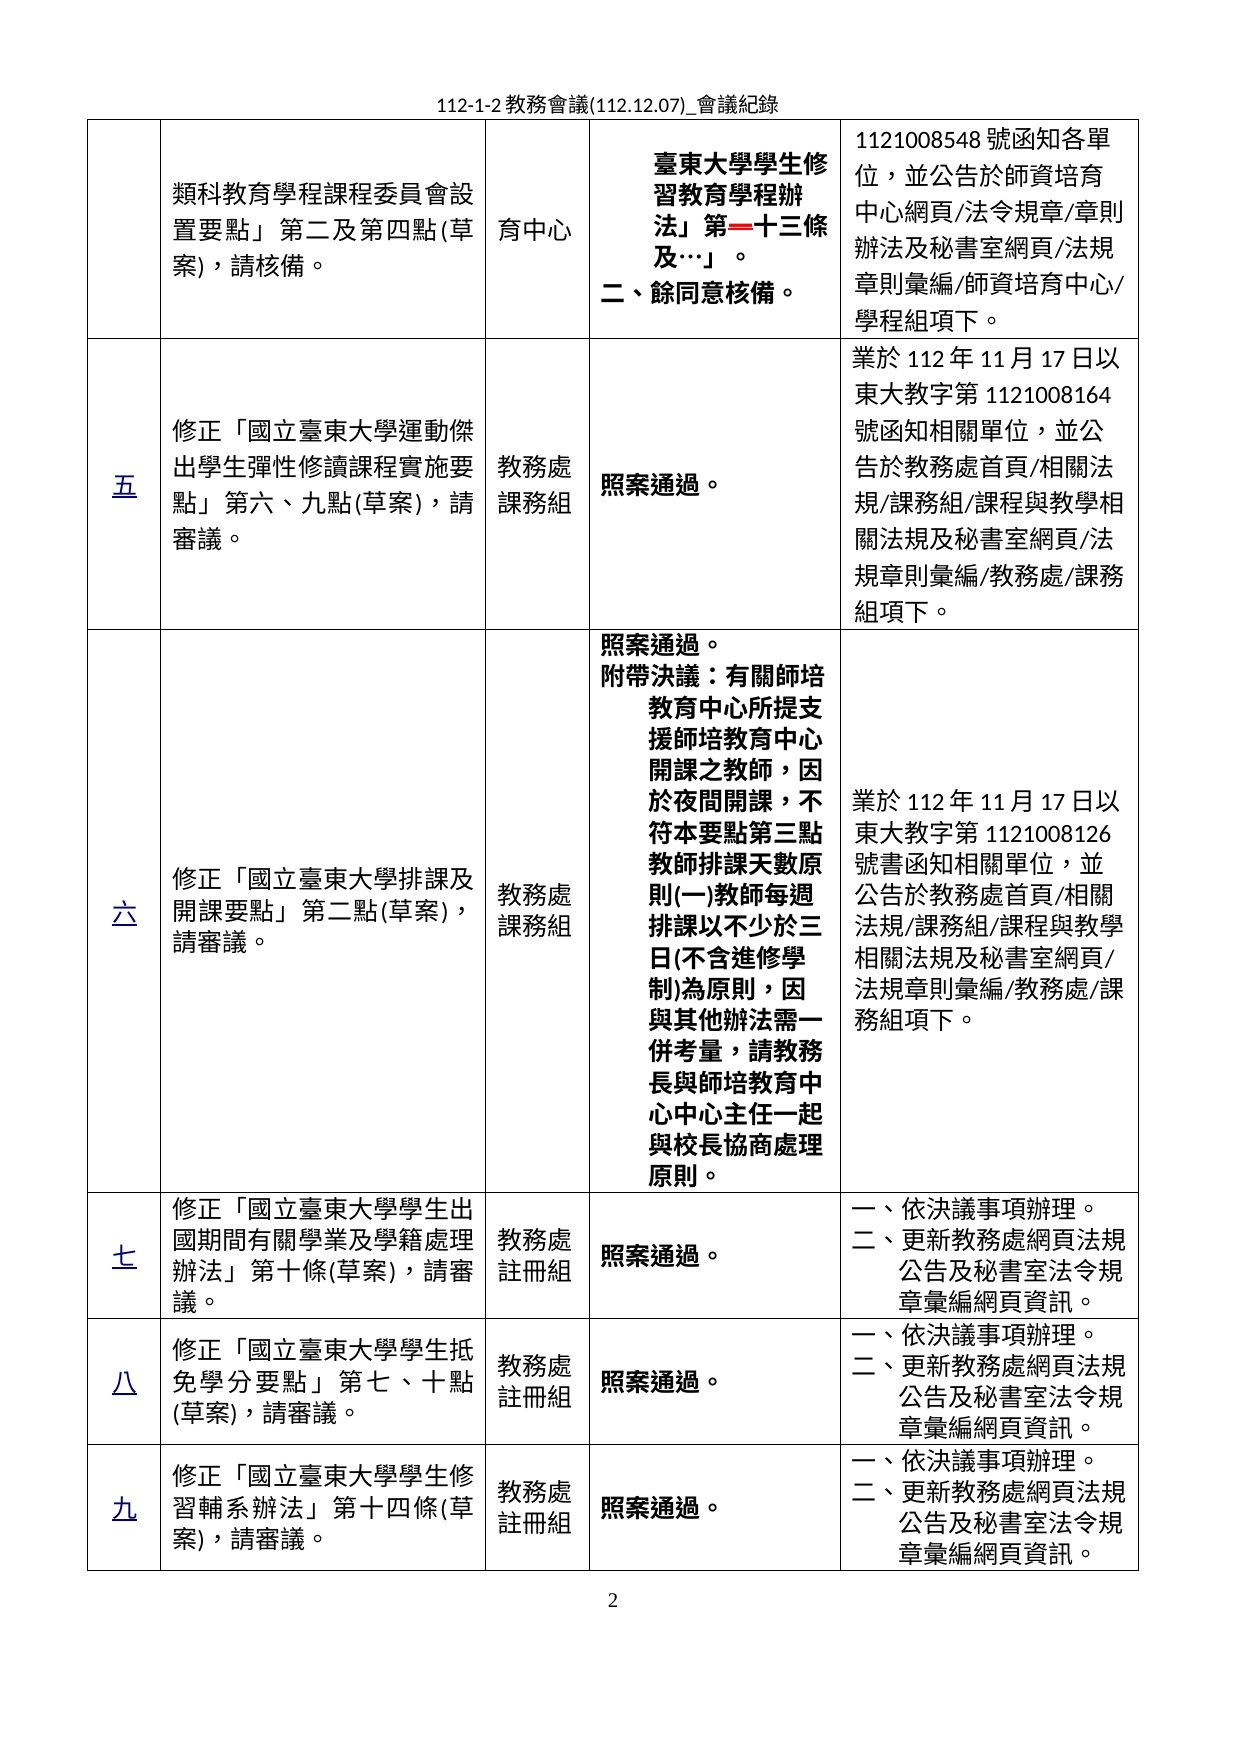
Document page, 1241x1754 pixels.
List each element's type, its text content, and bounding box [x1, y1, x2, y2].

table_cell 教務處課務組 [486, 339, 589, 628]
table_cell [88, 120, 160, 337]
table_cell 七 [88, 1193, 160, 1318]
table_cell 育中心 [486, 120, 589, 337]
table_cell 1121008548號函知各單位，並公告於師資培育中心網頁/法令規章/章則辦法及秘書室網頁/法規章則彙編/師資培育中心/學程組項下。 [841, 120, 1138, 337]
table_cell 教務處註冊組 [486, 1319, 589, 1444]
table_cell 教務處註冊組 [486, 1445, 589, 1570]
table_cell 業於112年11月17日以東大教字第1121008164號函知相關單位，並公告於教務處首頁/相關法規/課務組/課程與教學相關法規及秘書室網頁/法規章則彙編/教務處/課務組項下。 [841, 339, 1138, 628]
table_cell 九 [88, 1445, 160, 1570]
table_cell 照案通過。 [590, 1193, 840, 1318]
table_cell 五 [88, 339, 160, 628]
table_cell 教務處註冊組 [486, 1193, 589, 1318]
table_cell 業於112年11月17日以東大教字第1121008126號書函知相關單位，並公告於教務處首頁/相關法規/課務組/課程與教學相關法規及秘書室網頁/法規章則彙編/教務處/課務組項下。 [841, 630, 1138, 1192]
table_cell 修正「國立臺東大學運動傑出學生彈性修讀課程實施要點」第六、九點(草案)，請審議。 [161, 339, 485, 628]
table_cell 照案通過。 [590, 1319, 840, 1444]
table_cell 臺東大學學生修習教育學程辦法」第一十三條及…」。 二、餘同意核備。 [590, 120, 840, 337]
table_cell 修正「國立臺東大學學生出國期間有關學業及學籍處理辦法」第十條(草案)，請審議。 [161, 1193, 485, 1318]
table_cell 六 [88, 630, 160, 1192]
table_cell 照案通過。 [590, 339, 840, 628]
table_cell 修正「國立臺東大學排課及開課要點」第二點(草案)，請審議。 [161, 630, 485, 1192]
table_cell 類科教育學程課程委員會設置要點」第二及第四點(草案)，請核備。 [161, 120, 485, 337]
table_cell 一、依決議事項辦理。 二、更新教務處網頁法規公告及秘書室法令規章彙編網頁資訊。 [841, 1319, 1138, 1444]
table_cell 八 [88, 1319, 160, 1444]
table_cell 一、依決議事項辦理。 二、更新教務處網頁法規公告及秘書室法令規章彙編網頁資訊。 [841, 1193, 1138, 1318]
table_cell 一、依決議事項辦理。 二、更新教務處網頁法規公告及秘書室法令規章彙編網頁資訊。 [841, 1445, 1138, 1570]
table_cell 修正「國立臺東大學學生抵免學分要點」第七、十點(草案)，請審議。 [161, 1319, 485, 1444]
table_cell 照案通過。 附帶決議：有關師培教育中心所提支援師培教育中心開課之教師，因於夜間開課，不符本要點第三點教師排課天數原則(一)教師每週排課以不少於三日(不含進修學制)為原則，因與其他辦法需一併考量，請教務長與師培教育中心中心主任一起與校長協商處理原則。 [590, 630, 840, 1192]
table_cell 教務處課務組 [486, 630, 589, 1192]
table_cell 照案通過。 [590, 1445, 840, 1570]
table_cell 修正「國立臺東大學學生修習輔系辦法」第十四條(草案)，請審議。 [161, 1445, 485, 1570]
